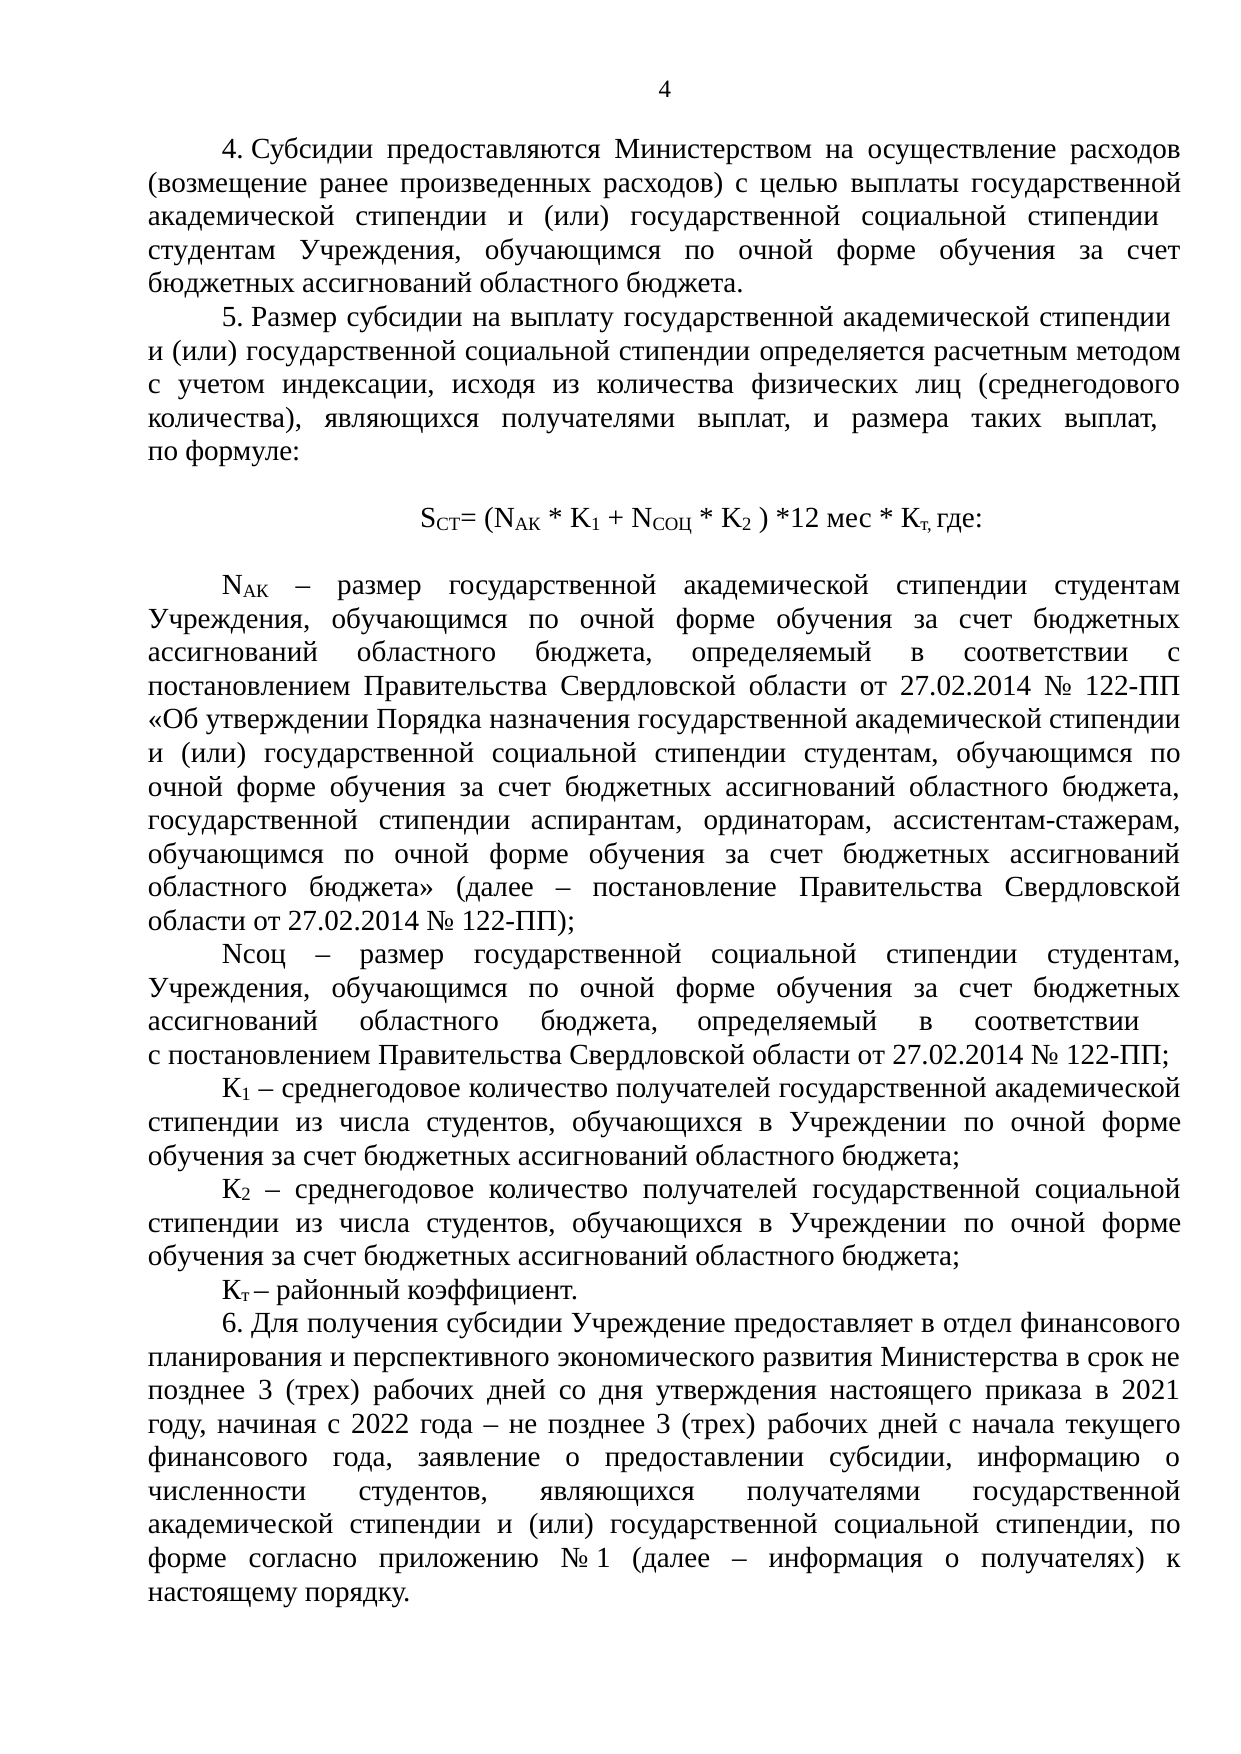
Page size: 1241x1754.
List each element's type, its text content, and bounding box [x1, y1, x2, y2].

text 6. Для получения субсидии Учреждение предоставляет в отдел финансового планирования и перспективного экономического развития Министерства в срок не позднее 3 (трех) рабочих дней со дня утверждения настоящего приказа в 2021 году, начиная с 2022 года – не позднее 3 (трех) рабочих дней с начала текущего финансового года, заявление о предоставлении субсидии, информацию о численности студентов, являющихся получателями государственной академической стипендии и (или) государственной социальной стипендии, по форме согласно приложению № 1 (далее – информация о получателях) к настоящему порядку. [148, 1305, 1181, 1607]
text NАК – размер государственной академической стипендии студентам Учреждения, обучающимся по очной форме обучения за счет бюджетных ассигнований областного бюджета, определяемый в соответствии с постановлением Правительства Свердловской области от 27.02.2014 № 122-ПП «Об утверждении Порядка назначения государственной академической стипендии и (или) государственной социальной стипендии студентам, обучающимся по очной форме обучения за счет бюджетных ассигнований областного бюджета, государственной стипендии аспирантам, ординаторам, ассистентам-стажерам, обучающимся по очной форме обучения за счет бюджетных ассигнований областного бюджета» (далее – постановление Правительства Свердловской области от 27.02.2014 № 122-ПП); [148, 567, 1181, 936]
text Nсоц – размер государственной социальной стипендии студентам, Учреждения, обучающимся по очной форме обучения за счет бюджетных ассигнований областного бюджета, определяемый в соответствии с постановлением Правительства Свердловской области от 27.02.2014 № 122-ПП; [148, 936, 1181, 1071]
text 5. Размер субсидии на выплату государственной академической стипендии и (или) государственной социальной стипендии определяется расчетным методом с учетом индексации, исходя из количества физических лиц (среднегодового количества), являющихся получателями выплат, и размера таких выплат, по формуле: [148, 299, 1181, 467]
text Кт – районный коэффициент. [148, 1272, 1181, 1305]
text SСТ= (NАК * K1 + NСОЦ * K2 ) *12 мес * Кт, где: [148, 500, 1181, 534]
text К2 – среднегодовое количество получателей государственной социальной стипендии из числа студентов, обучающихся в Учреждении по очной форме обучения за счет бюджетных ассигнований областного бюджета; [148, 1171, 1181, 1272]
text К1 – среднегодовое количество получателей государственной академической стипендии из числа студентов, обучающихся в Учреждении по очной форме обучения за счет бюджетных ассигнований областного бюджета; [148, 1071, 1181, 1171]
text 4. Субсидии предоставляются Министерством на осуществление расходов (возмещение ранее произведенных расходов) с целью выплаты государственной академической стипендии и (или) государственной социальной стипендии студентам Учреждения, обучающимся по очной форме обучения за счет бюджетных ассигнований областного бюджета. [148, 131, 1181, 299]
